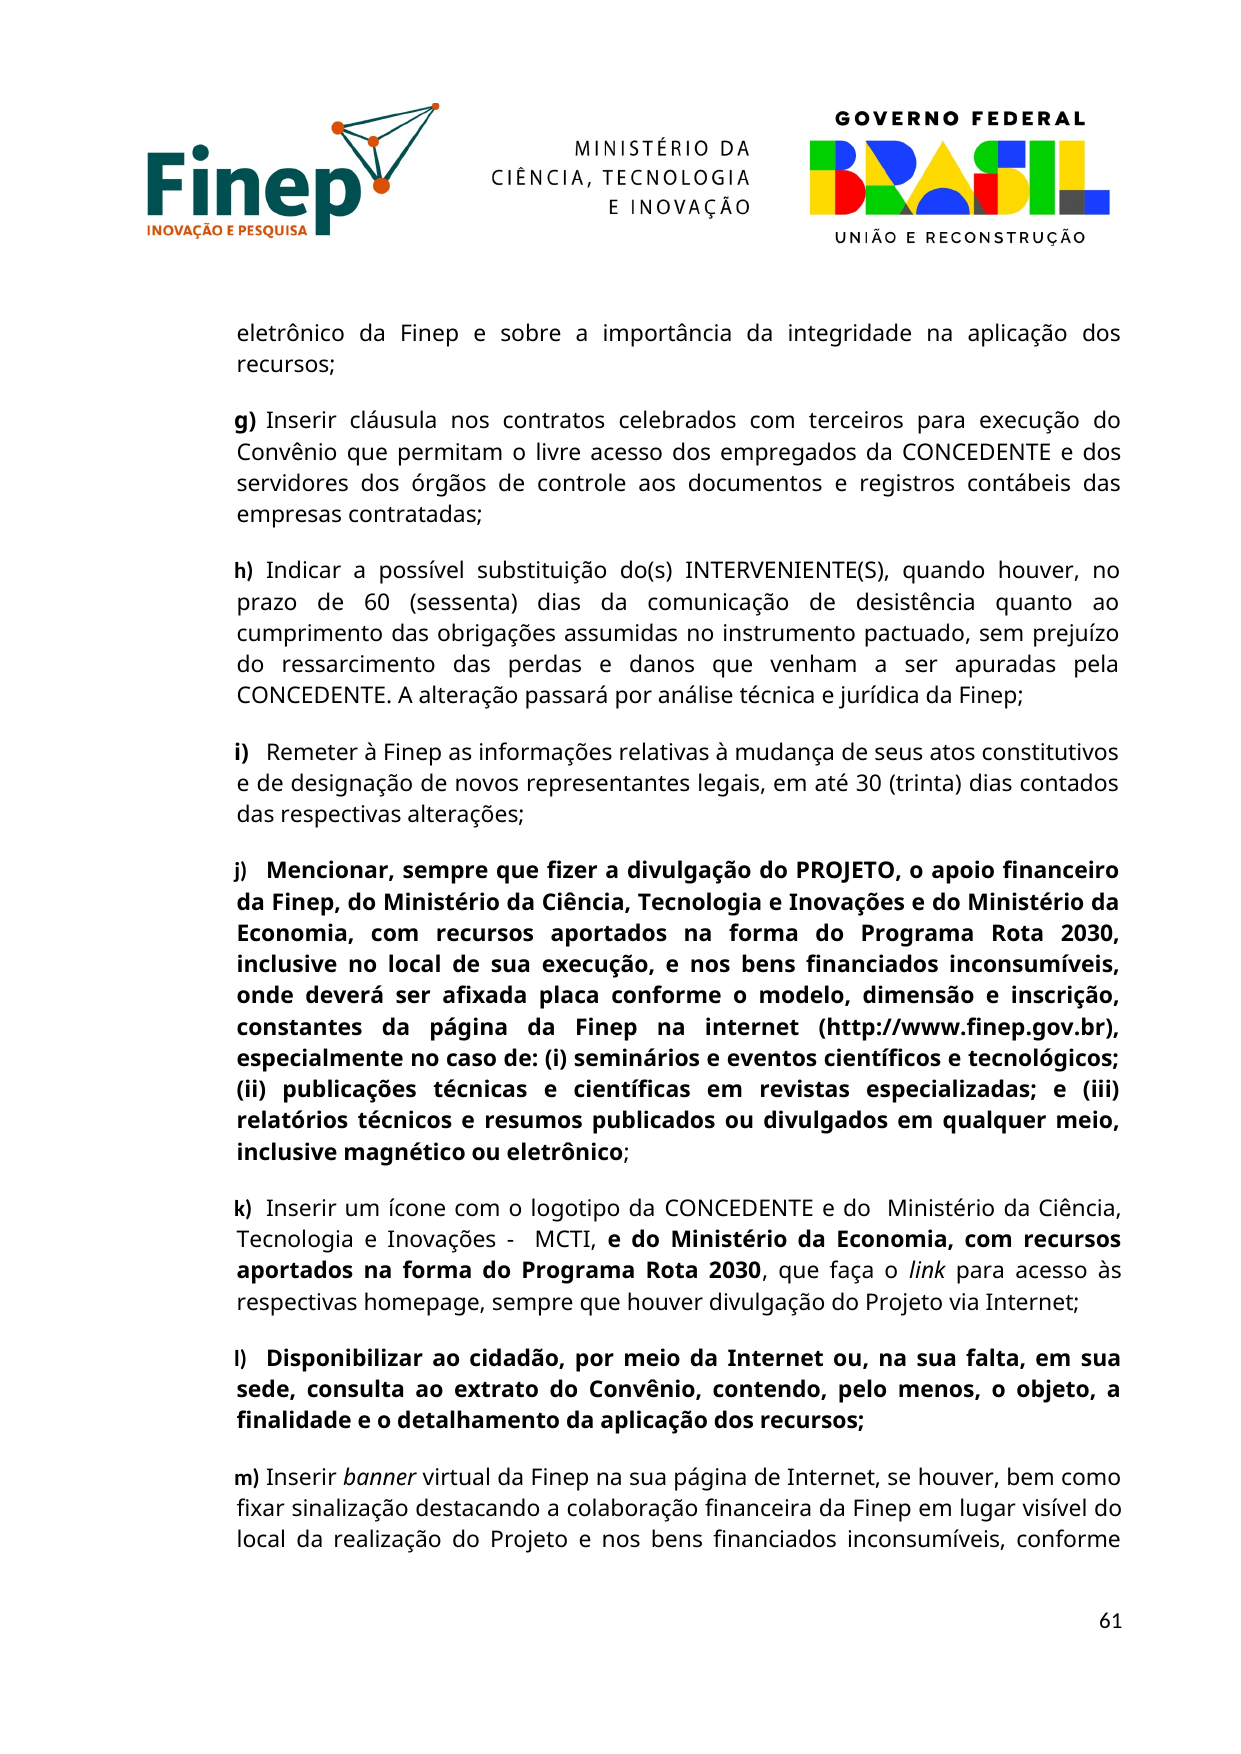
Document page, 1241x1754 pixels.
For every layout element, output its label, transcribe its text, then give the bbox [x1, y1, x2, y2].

list Indicar a possível substituição do(s) INTERVENIENTE(S), quando houver, no prazo de 60 (sessenta) dias da comunicação de desistência quanto ao cumprimento das obrigações assumidas no instrumento pactuado, sem prejuízo do ressarcimento das perdas e danos que venham a ser apuradas pela CONCEDENTE. A alteração passará por análise técnica e jurídica da Finep; [234, 554, 1120, 711]
list Inserir cláusula nos contratos celebrados com terceiros para execução do Convênio que permitam o livre acesso dos empregados da CONCEDENTE e dos servidores dos órgãos de controle aos documentos e registros contábeis das empresas contratadas; [234, 404, 1122, 529]
list eletrônico da Finep e sobre a importância da integridade na aplicação dos recursos; [234, 317, 1122, 379]
list Mencionar, sempre que fizer a divulgação do PROJETO, o apoio financeiro da Finep, do Ministério da Ciência, Tecnologia e Inovações e do Ministério da Economia, com recursos aportados na forma do Programa Rota 2030, inclusive no local de sua execução, e nos bens financiados inconsumíveis, onde deverá ser afixada placa conforme o modelo, dimensão e inscrição, constantes da página da Finep na internet (http://www.finep.gov.br), especialmente no caso de: (i) seminários e eventos científicos e tecnológicos; (ii) publicações técnicas e científicas em revistas especializadas; e (iii) relatórios técnicos e resumos publicados ou divulgados em qualquer meio, inclusive magnético ou eletrônico; [234, 854, 1120, 1167]
list Remeter à Finep as informações relativas à mudança de seus atos constitutivos e de designação de novos representantes legais, em até 30 (trinta) dias contados das respectivas alterações; [234, 736, 1120, 829]
list Disponibilizar ao cidadão, por meio da Internet ou, na sua falta, em sua sede, consulta ao extrato do Convênio, contendo, pelo menos, o objeto, a finalidade e o detalhamento da aplicação dos recursos; [234, 1342, 1122, 1436]
list Inserir um ícone com o logotipo da CONCEDENTE e do Ministério da Ciência, Tecnologia e Inovações - MCTI, e do Ministério da Economia, com recursos aportados na forma do Programa Rota 2030, que faça o link para acesso às respectivas homepage, sempre que houver divulgação do Projeto via Internet; [234, 1192, 1122, 1317]
list Inserir banner virtual da Finep na sua página de Internet, se houver, bem como fixar sinalização destacando a colaboração financeira da Finep em lugar visível do local da realização do Projeto e nos bens financiados inconsumíveis, conforme [234, 1461, 1122, 1554]
